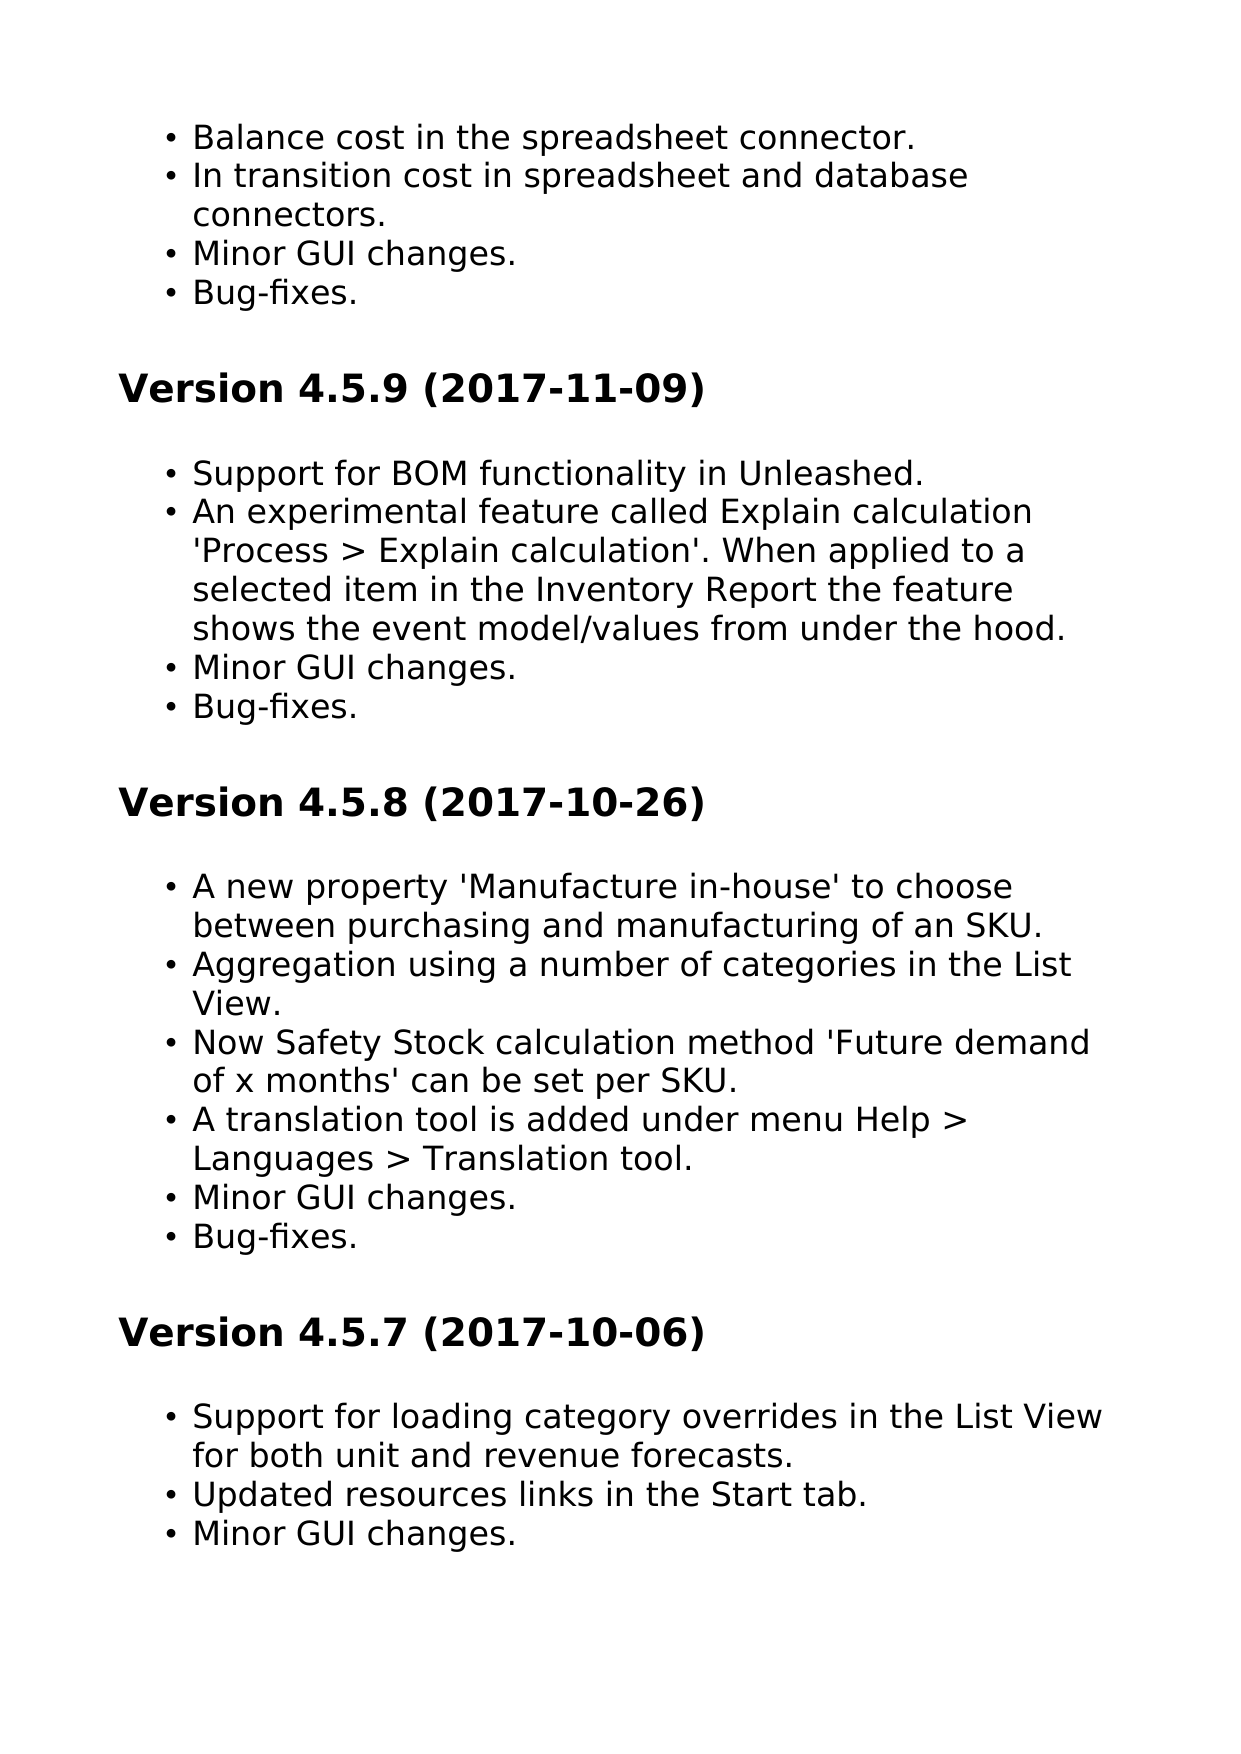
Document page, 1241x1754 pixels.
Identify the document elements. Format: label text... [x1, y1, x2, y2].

list In transition cost in spreadsheet and database connectors. [177, 157, 1122, 235]
list Now Safety Stock calculation method 'Future demand of x months' can be set per SKU. [177, 1023, 1122, 1101]
subtitle Version 4.5.8 (2017-10-26) [118, 781, 1122, 826]
list A translation tool is added under menu Help > Languages > Translation tool. [177, 1101, 1122, 1178]
list Bug-fixes. [177, 273, 1122, 312]
list Support for BOM functionality in Unleashed. [177, 454, 1122, 493]
list Balance cost in the spreadsheet connector. [177, 118, 1122, 157]
list Aggregation using a number of categories in the List View. [177, 945, 1122, 1023]
list A new property 'Manufacture in-house' to choose between purchasing and manufacturing of an SKU. [177, 868, 1122, 945]
list An experimental feature called Explain calculation 'Process > Explain calculation'. When applied to a selected item in the Inventory Report the feature shows the event model/values from under the hood. [177, 493, 1122, 648]
list Bug-fixes. [177, 687, 1122, 726]
subtitle Version 4.5.7 (2017-10-06) [118, 1311, 1122, 1356]
list Bug-fixes. [177, 1217, 1122, 1256]
list Minor GUI changes. [177, 648, 1122, 687]
list Minor GUI changes. [177, 235, 1122, 273]
list Support for loading category overrides in the List View for both unit and revenue forecasts. [177, 1398, 1122, 1476]
list Minor GUI changes. [177, 1178, 1122, 1217]
subtitle Version 4.5.9 (2017-11-09) [118, 367, 1122, 412]
list Updated resources links in the Start tab. [177, 1476, 1122, 1514]
list Minor GUI changes. [177, 1514, 1122, 1553]
